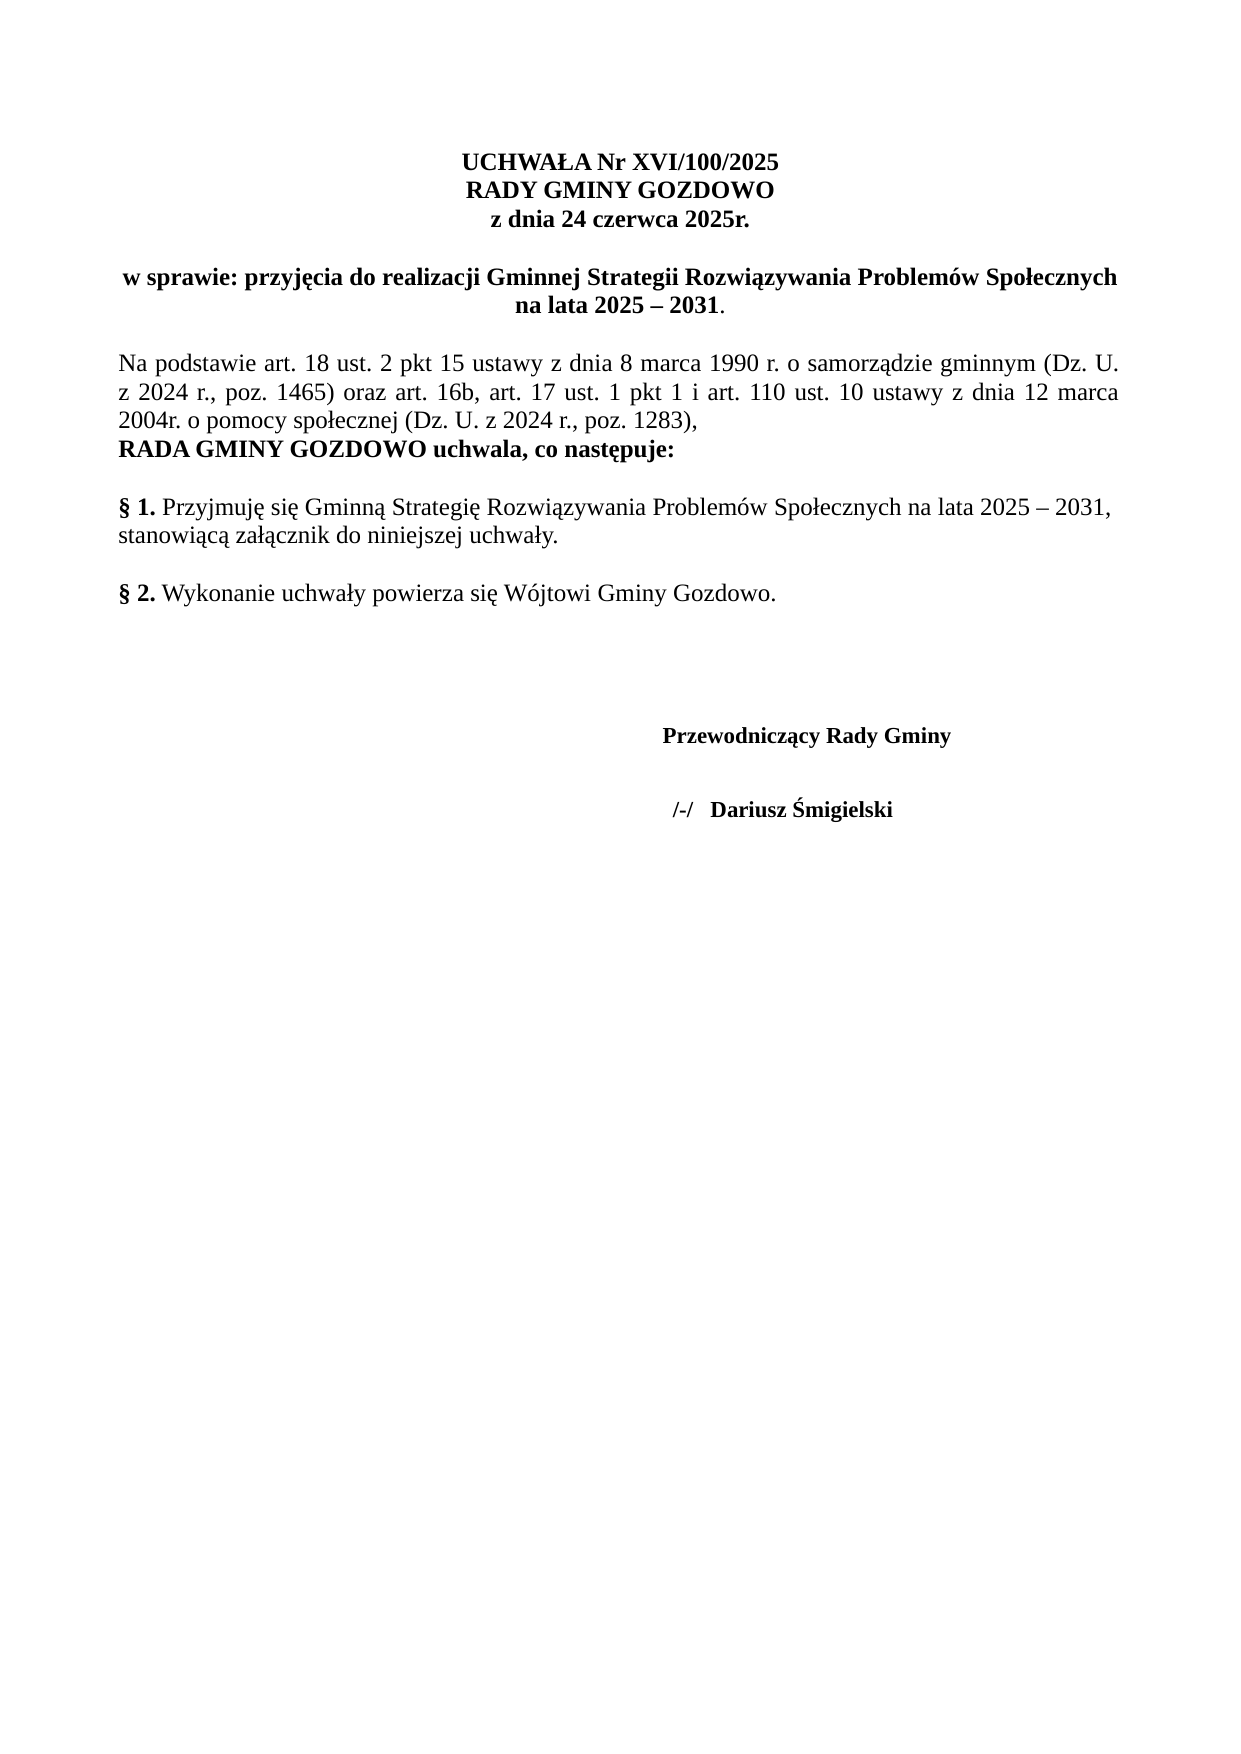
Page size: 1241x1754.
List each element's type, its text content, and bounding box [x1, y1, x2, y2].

text UCHWAŁA Nr XVI/100/2025 [118, 147, 1122, 176]
text Na podstawie art. 18 ust. 2 pkt 15 ustawy z dnia 8 marca 1990 r. o samorządzie gminnym (Dz. U. z 2024 r., poz. 1465) oraz art. 16b, art. 17 ust. 1 pkt 1 i art. 110 ust. 10 ustawy z dnia 12 marca 2004r. o pomocy społecznej (Dz. U. z 2024 r., poz. 1283), [118, 348, 1122, 434]
text RADY GMINY GOZDOWO [118, 176, 1122, 204]
text RADA GMINY GOZDOWO uchwala, co następuje: [118, 434, 1122, 463]
text Przewodniczący Rady Gminy [118, 722, 951, 748]
text w sprawie: przyjęcia do realizacji Gminnej Strategii Rozwiązywania Problemów Społecznych na lata 2025 – 2031. [118, 262, 1122, 319]
text /-/ Dariusz Śmigielski [118, 796, 951, 822]
text § 1. Przyjmuję się Gminną Strategię Rozwiązywania Problemów Społecznych na lata 2025 – 2031, stanowiącą załącznik do niniejszej uchwały. [118, 492, 1122, 549]
text § 2. Wykonanie uchwały powierza się Wójtowi Gminy Gozdowo. [118, 578, 1122, 607]
text z dnia 24 czerwca 2025r. [118, 204, 1122, 233]
